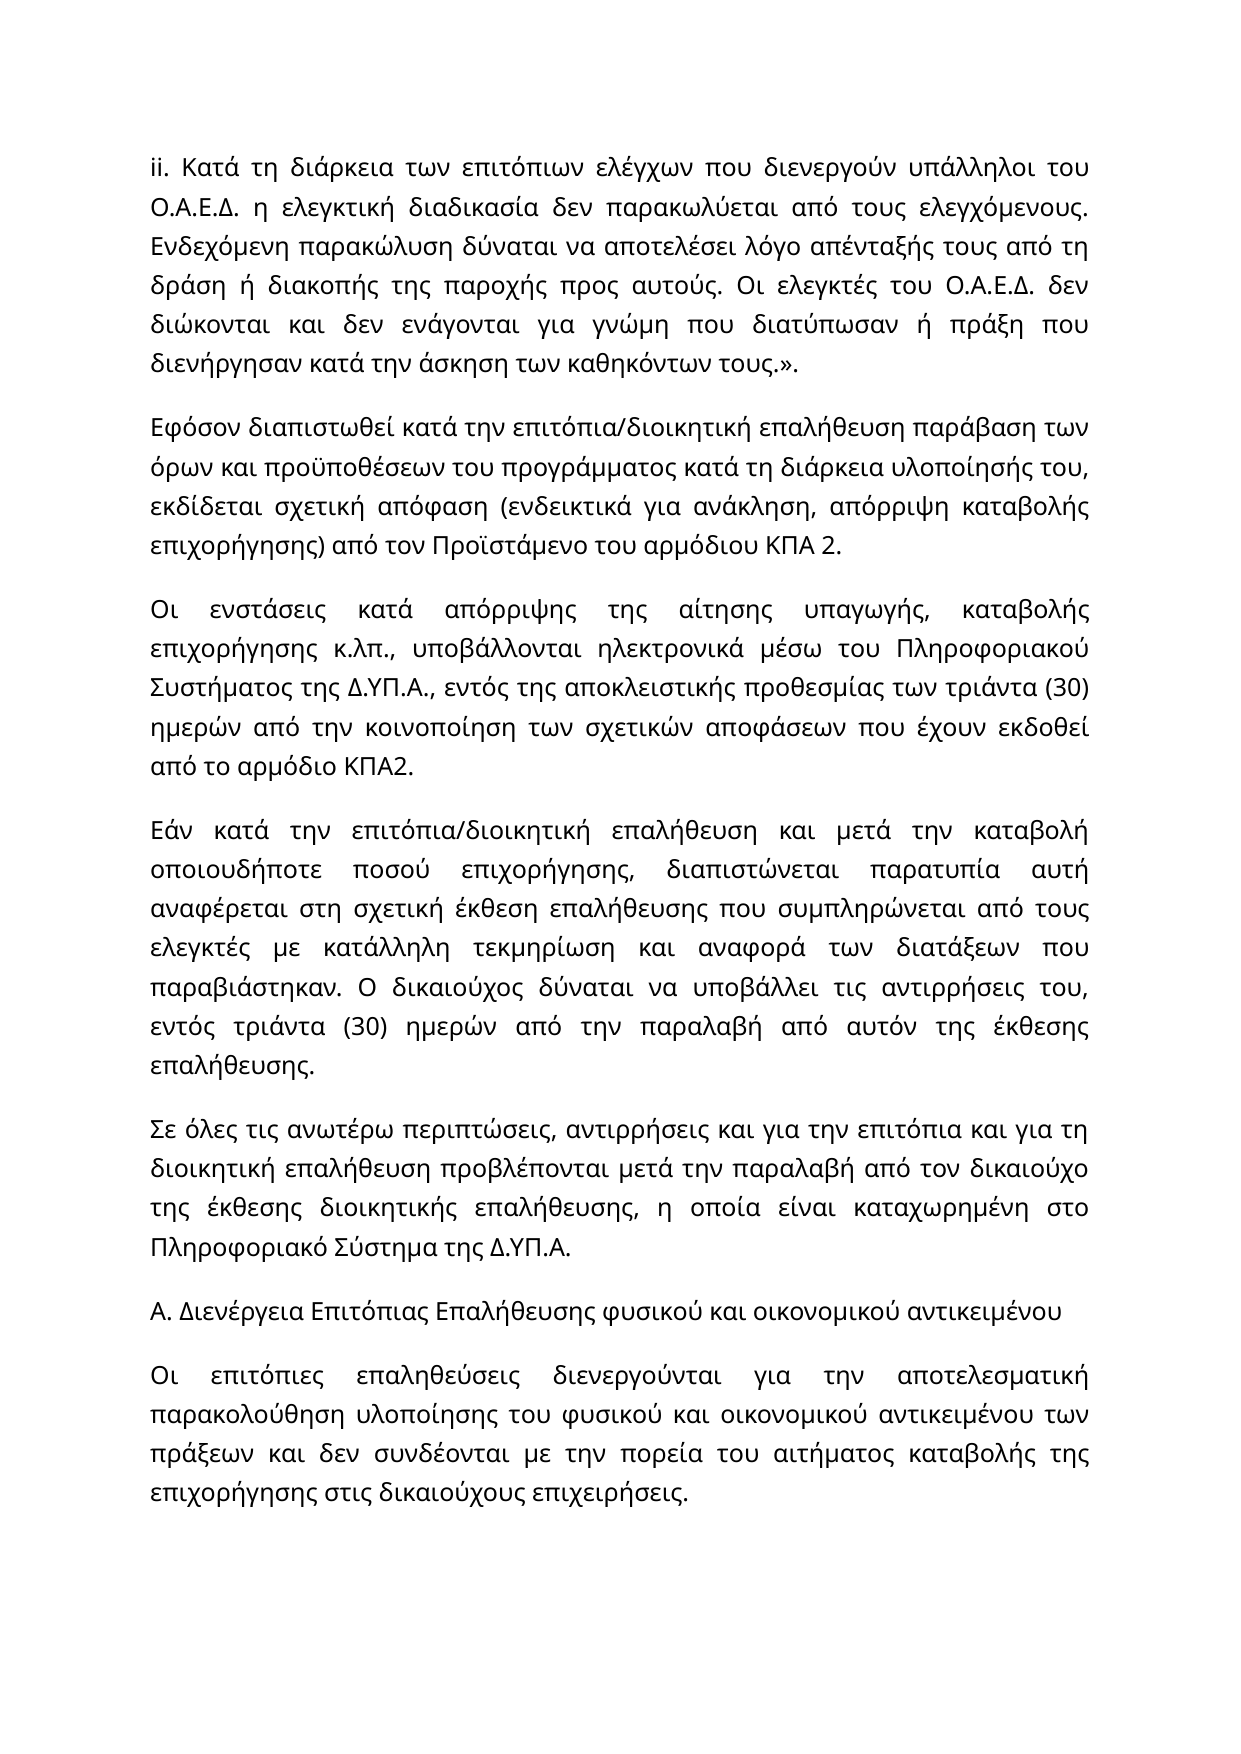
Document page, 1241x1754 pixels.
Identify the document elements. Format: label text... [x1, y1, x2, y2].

text Οι ενστάσεις κατά απόρριψης της αίτησης υπαγωγής, καταβολής επιχορήγησης κ.λπ., υποβάλλονται ηλεκτρονικά μέσω του Πληροφοριακού Συστήματος της Δ.ΥΠ.Α., εντός της αποκλειστικής προθεσμίας των τριάντα (30) ημερών από την κοινοποίηση των σχετικών αποφάσεων που έχουν εκδοθεί από το αρμόδιο ΚΠΑ2. [150, 592, 1090, 782]
text ii. Κατά τη διάρκεια των επιτόπιων ελέγχων που διενεργούν υπάλληλοι του Ο.Α.Ε.Δ. η ελεγκτική διαδικασία δεν παρακωλύεται από τους ελεγχόμενους. Ενδεχόμενη παρακώλυση δύναται να αποτελέσει λόγο απένταξής τους από τη δράση ή διακοπής της παροχής προς αυτούς. Οι ελεγκτές του Ο.Α.Ε.Δ. δεν διώκονται και δεν ενάγονται για γνώμη που διατύπωσαν ή πράξη που διενήργησαν κατά την άσκηση των καθηκόντων τους.». [150, 150, 1090, 380]
text Α. Διενέργεια Επιτόπιας Επαλήθευσης φυσικού και οικονομικού αντικειμένου [150, 1293, 1090, 1327]
text Εάν κατά την επιτόπια/διοικητική επαλήθευση και μετά την καταβολή οποιουδήποτε ποσού επιχορήγησης, διαπιστώνεται παρατυπία αυτή αναφέρεται στη σχετική έκθεση επαλήθευσης που συμπληρώνεται από τους ελεγκτές με κατάλληλη τεκμηρίωση και αναφορά των διατάξεων που παραβιάστηκαν. Ο δικαιούχος δύναται να υποβάλλει τις αντιρρήσεις του, εντός τριάντα (30) ημερών από την παραλαβή από αυτόν της έκθεσης επαλήθευσης. [150, 812, 1090, 1082]
text Οι επιτόπιες επαληθεύσεις διενεργούνται για την αποτελεσματική παρακολούθηση υλοποίησης του φυσικού και οικονομικού αντικειμένου των πράξεων και δεν συνδέονται με την πορεία του αιτήματος καταβολής της επιχορήγησης στις δικαιούχους επιχειρήσεις. [150, 1357, 1090, 1509]
text Εφόσον διαπιστωθεί κατά την επιτόπια/διοικητική επαλήθευση παράβαση των όρων και προϋποθέσεων του προγράμματος κατά τη διάρκεια υλοποίησής του, εκδίδεται σχετική απόφαση (ενδεικτικά για ανάκληση, απόρριψη καταβολής επιχορήγησης) από τον Προϊστάμενο του αρμόδιου ΚΠΑ 2. [150, 410, 1090, 562]
text Σε όλες τις ανωτέρω περιπτώσεις, αντιρρήσεις και για την επιτόπια και για τη διοικητική επαλήθευση προβλέπονται μετά την παραλαβή από τον δικαιούχο της έκθεσης διοικητικής επαλήθευσης, η οποία είναι καταχωρημένη στο Πληροφοριακό Σύστημα της Δ.ΥΠ.Α. [150, 1112, 1090, 1263]
